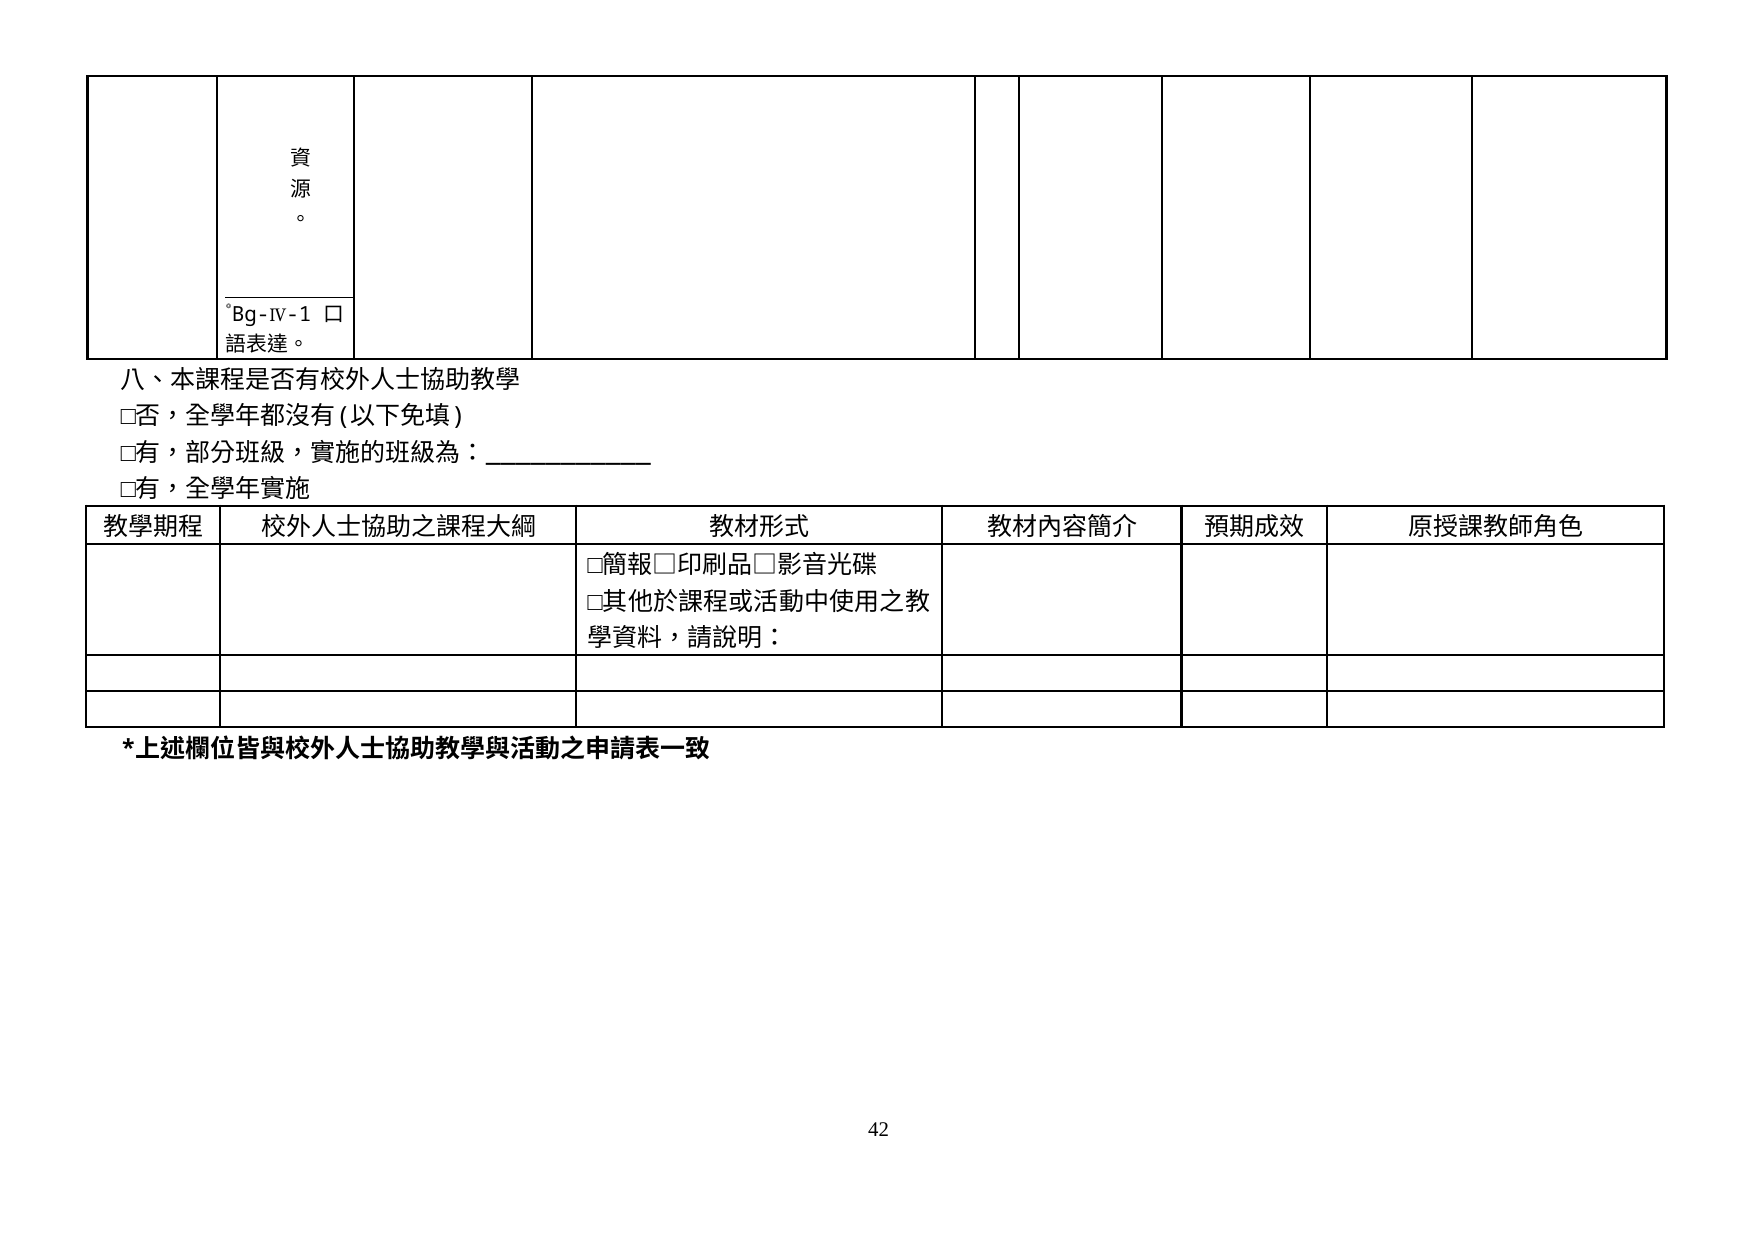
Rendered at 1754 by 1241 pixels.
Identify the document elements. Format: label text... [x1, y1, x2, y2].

table_cell [221, 545, 575, 654]
table_cell [87, 656, 219, 690]
table_cell [221, 656, 575, 690]
table_header 教材內容簡介 [943, 507, 1180, 543]
table_cell [1183, 692, 1326, 726]
table_cell □簡報□印刷品□影音光碟 □其他於課程或活動中使用之教學資料，請說明： [577, 545, 941, 654]
table_cell [1328, 656, 1663, 690]
table_cell [976, 77, 1018, 357]
table_cell [943, 656, 1180, 690]
table_cell [1183, 545, 1326, 654]
text □有，部分班級，實施的班級為：___________ [118, 432, 1636, 468]
table_cell [1163, 77, 1309, 357]
table_header 原授課教師角色 [1328, 507, 1663, 543]
text 八、本課程是否有校外人士協助教學 [118, 360, 1636, 396]
table_cell [533, 77, 974, 357]
table_cell [1328, 692, 1663, 726]
table_cell 資源。 ◎Bg-Ⅳ-1 口語表達。 [218, 77, 353, 357]
table_cell [1328, 545, 1663, 654]
table_cell [1183, 656, 1326, 690]
table_cell [577, 656, 941, 690]
text *上述欄位皆與校外人士協助教學與活動之申請表一致 [118, 728, 1636, 764]
table_cell [87, 692, 219, 726]
table_cell [577, 692, 941, 726]
table_cell [87, 545, 219, 654]
table_cell [355, 77, 531, 357]
table_header 預期成效 [1183, 507, 1326, 543]
table_cell [943, 545, 1180, 654]
table_cell [1311, 77, 1471, 357]
table_cell [1473, 77, 1665, 357]
table_cell [89, 77, 216, 357]
table_header 校外人士協助之課程大綱 [221, 507, 575, 543]
text □否，全學年都沒有(以下免填) [118, 396, 1636, 432]
table_cell [943, 692, 1180, 726]
table_header 教材形式 [577, 507, 941, 543]
table_cell [1020, 77, 1161, 357]
table_cell [221, 692, 575, 726]
table_header 教學期程 [87, 507, 219, 543]
text □有，全學年實施 [118, 468, 1636, 504]
